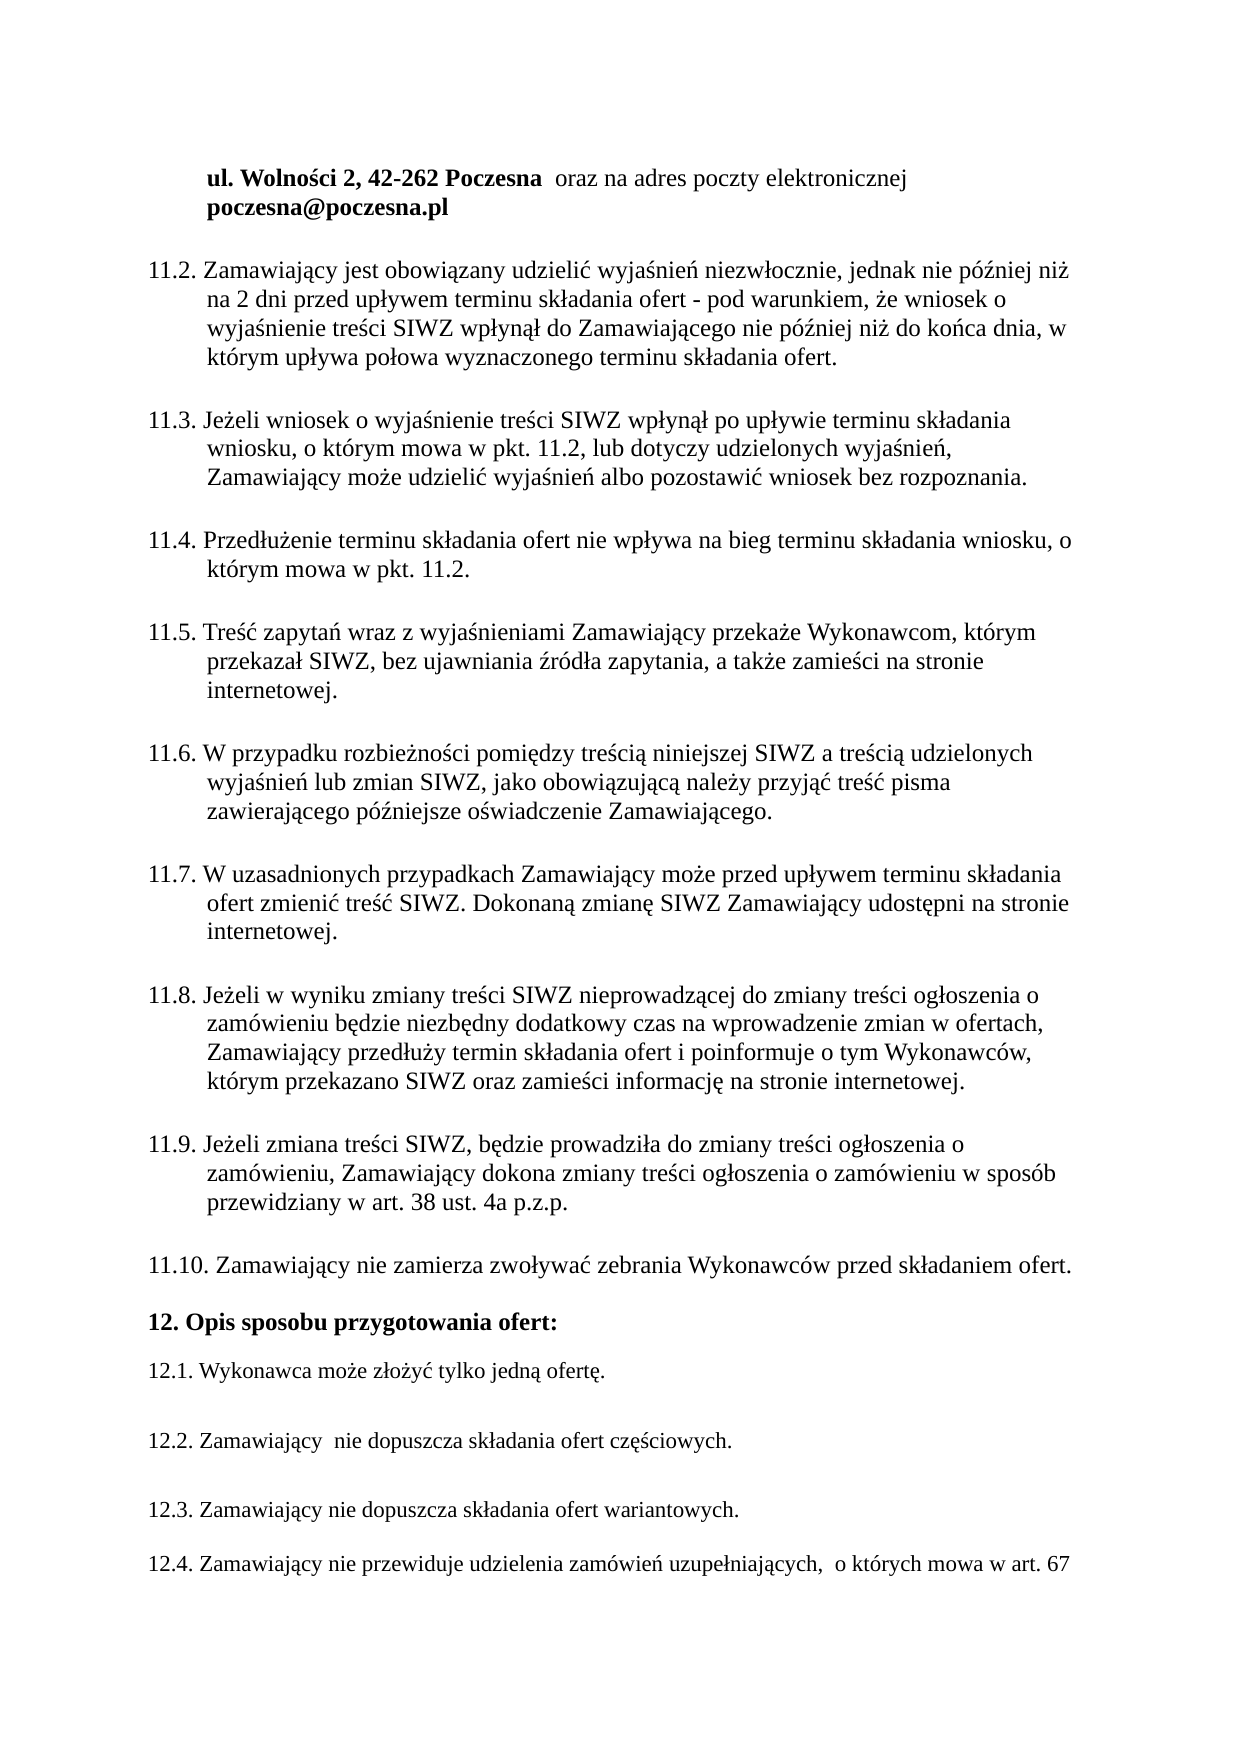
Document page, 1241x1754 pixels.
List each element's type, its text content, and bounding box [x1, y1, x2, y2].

table_cell 11.3. Jeżeli wniosek o wyjaśnienie treści SIWZ wpłynął po upływie terminu składania wniosku, o którym mowa w pkt. 11.2, lub dotyczy udzielonych wyjaśnień, Zamawiający może udzielić wyjaśnień albo pozostawić wniosek bez rozpoznania. [140, 391, 1099, 511]
table_cell 11.7. W uzasadnionych przypadkach Zamawiający może przed upływem terminu składania ofert zmienić treść SIWZ. Dokonaną zmianę SIWZ Zamawiający udostępni na stronie internetowej. [140, 845, 1099, 965]
table_cell 11.4. Przedłużenie terminu składania ofert nie wpływa na bieg terminu składania wniosku, o którym mowa w pkt. 11.2. [140, 511, 1099, 603]
table_cell 12.3. Zamawiający nie dopuszcza składania ofert wariantowych. 12.4. Zamawiający nie przewiduje udzielenia zamówień uzupełniających, o których mowa w art. 67 [140, 1482, 1099, 1584]
table_cell 11.8. Jeżeli w wyniku zmiany treści SIWZ nieprowadzącej do zmiany treści ogłoszenia o zamówieniu będzie niezbędny dodatkowy czas na wprowadzenie zmian w ofertach, Zamawiający przedłuży termin składania ofert i poinformuje o tym Wykonawców, którym przekazano SIWZ oraz zamieści informację na stronie internetowej. [140, 965, 1099, 1115]
table_cell 11.10. Zamawiający nie zamierza zwoływać zebrania Wykonawców przed składaniem ofert. [140, 1236, 1099, 1299]
table_cell 12.2. Zamawiający nie dopuszcza składania ofert częściowych. [140, 1413, 1099, 1482]
table_cell 11.2. Zamawiający jest obowiązany udzielić wyjaśnień niezwłocznie, jednak nie później niż na 2 dni przed upływem terminu składania ofert - pod warunkiem, że wniosek o wyjaśnienie treści SIWZ wpłynął do Zamawiającego nie później niż do końca dnia, w którym upływa połowa wyznaczonego terminu składania ofert. [140, 241, 1099, 391]
table_cell 12.1. Wykonawca może złożyć tylko jedną ofertę. [140, 1343, 1099, 1412]
table_cell 11.5. Treść zapytań wraz z wyjaśnieniami Zamawiający przekaże Wykonawcom, którym przekazał SIWZ, bez ujawniania źródła zapytania, a także zamieści na stronie internetowej. [140, 603, 1099, 724]
table_cell 11.9. Jeżeli zmiana treści SIWZ, będzie prowadziła do zmiany treści ogłoszenia o zamówieniu, Zamawiający dokona zmiany treści ogłoszenia o zamówieniu w sposób przewidziany w art. 38 ust. 4a p.z.p. [140, 1115, 1099, 1236]
table_cell 12. Opis sposobu przygotowania ofert: [140, 1299, 1099, 1343]
table_cell 11.6. W przypadku rozbieżności pomiędzy treścią niniejszej SIWZ a treścią udzielonych wyjaśnień lub zmian SIWZ, jako obowiązującą należy przyjąć treść pisma zawierającego późniejsze oświadczenie Zamawiającego. [140, 724, 1099, 845]
table_cell ul. Wolności 2, 42-262 Poczesna oraz na adres poczty elektronicznej poczesna@poczesna.pl [140, 148, 1099, 241]
